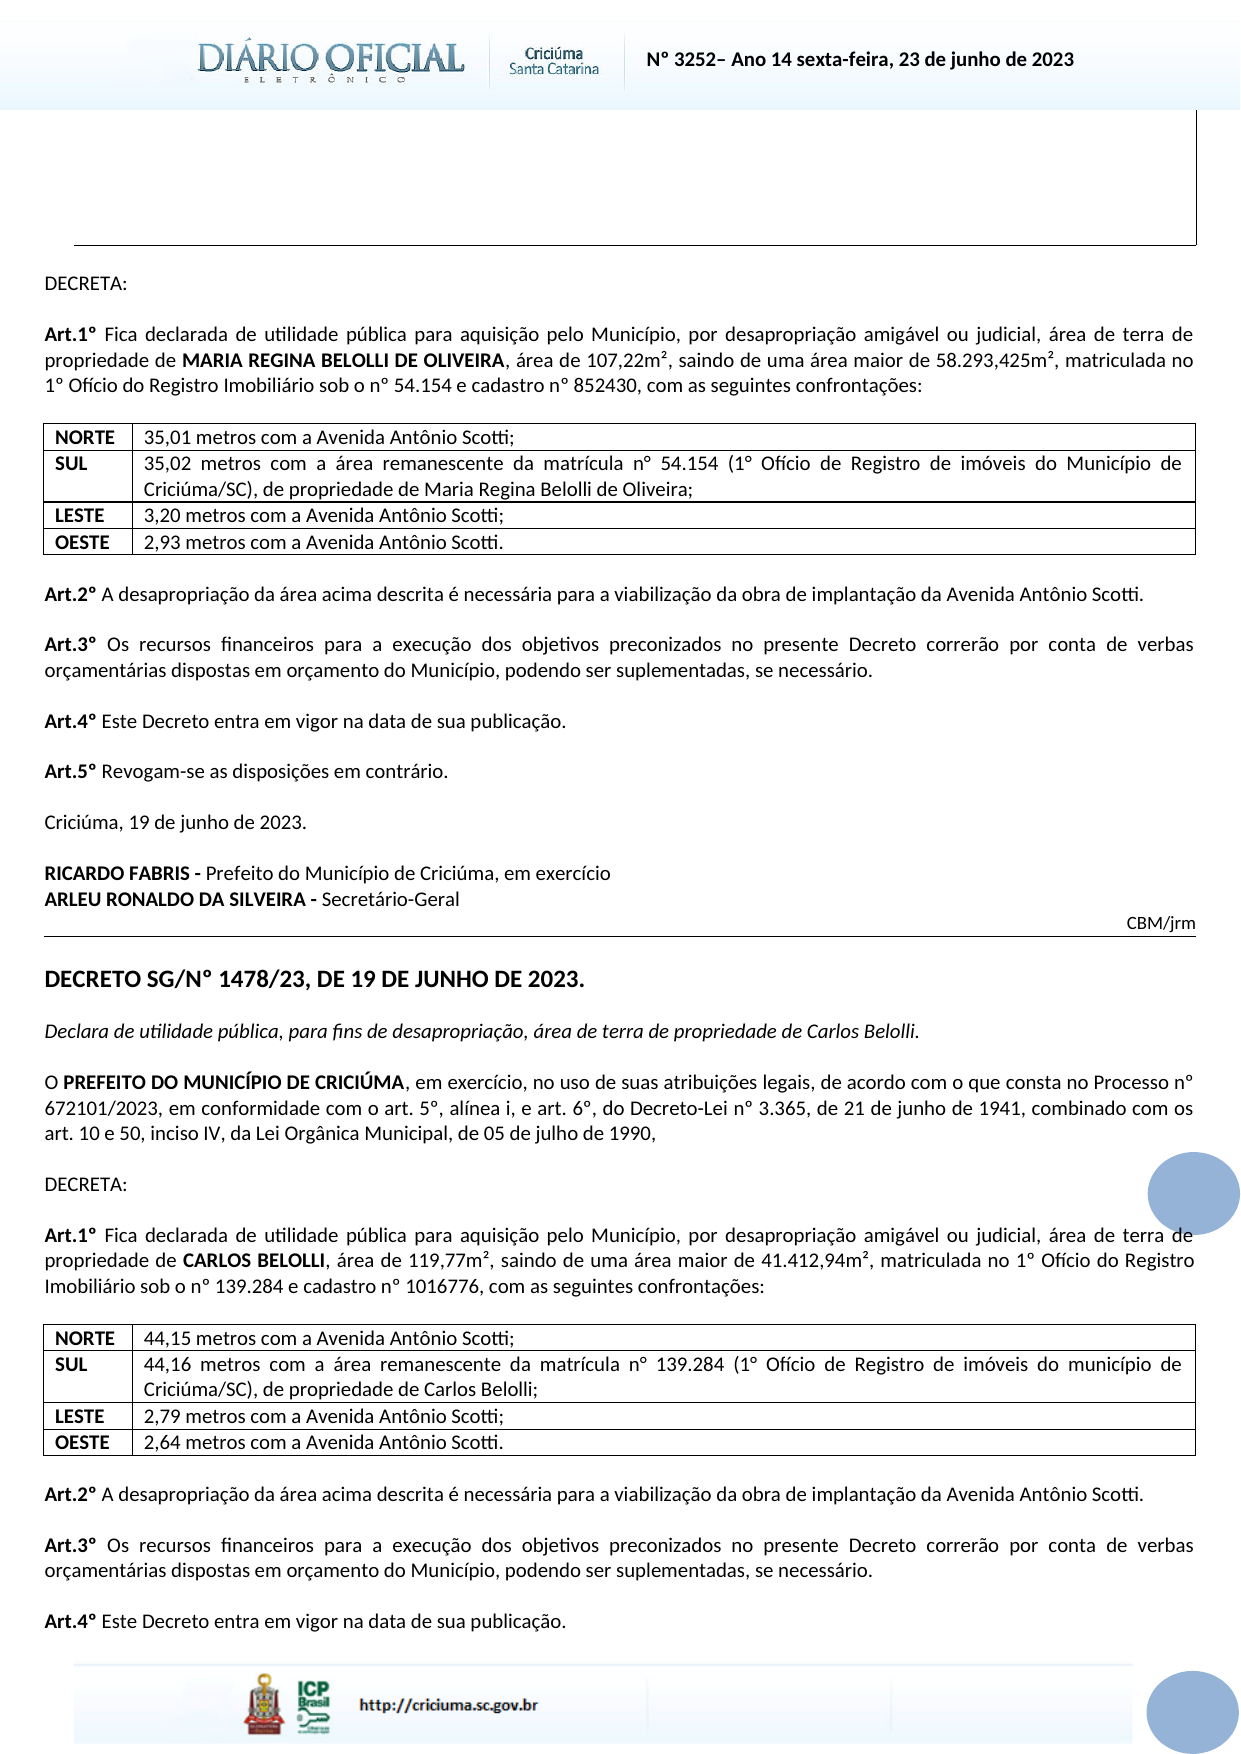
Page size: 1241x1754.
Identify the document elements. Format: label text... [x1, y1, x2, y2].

text DECRETA: [44, 271, 1196, 296]
text Art.2º A desapropriação da área acima descrita é necessária para a viabilização da obra de implantação da Avenida Antônio Scotti. [44, 1481, 1196, 1507]
table_cell OESTE [44, 529, 132, 554]
text Declara de utilidade pública, para fins de desapropriação, área de terra de propriedade de Carlos Belolli. [44, 1019, 1196, 1044]
table_cell SUL [44, 451, 132, 501]
text Art.4º Este Decreto entra em vigor na data de sua publicação. [44, 1608, 1196, 1634]
text Art.2º A desapropriação da área acima descrita é necessária para a viabilização da obra de implantação da Avenida Antônio Scotti. [44, 581, 1196, 606]
text RICARDO FABRIS - Prefeito do Município de Criciúma, em exercício [44, 860, 1196, 886]
text Art.3º Os recursos financeiros para a execução dos objetivos preconizados no presente Decreto correrão por conta de verbas orçamentárias dispostas em orçamento do Município, podendo ser suplementadas, se necessário. [44, 632, 1196, 682]
table_cell OESTE [44, 1430, 132, 1455]
text Art.3º Os recursos financeiros para a execução dos objetivos preconizados no presente Decreto correrão por conta de verbas orçamentárias dispostas em orçamento do Município, podendo ser suplementadas, se necessário. [44, 1532, 1196, 1583]
text Art.1º Fica declarada de utilidade pública para aquisição pelo Município, por desapropriação amigável ou judicial, área de terra de propriedade de CARLOS BELOLLI, área de 119,77m², saindo de uma área maior de 41.412,94m², matriculada no 1º Ofício do Registro Imobiliário sob o nº 139.284 e cadastro nº 1016776, com as seguintes confrontações: [44, 1222, 1196, 1298]
text Art.4º Este Decreto entra em vigor na data de sua publicação. [44, 708, 1196, 733]
text CBM/jrm [44, 911, 1196, 936]
table_cell LESTE [44, 503, 132, 528]
table_cell 2,79 metros com a Avenida Antônio Scotti; [133, 1403, 1195, 1428]
text ARLEU RONALDO DA SILVEIRA - Secretário-Geral [44, 886, 1196, 911]
table_header NORTE [44, 1325, 132, 1350]
table_header 44,15 metros com a Avenida Antônio Scotti; [133, 1325, 1195, 1350]
table_cell 2,93 metros com a Avenida Antônio Scotti. [133, 529, 1195, 554]
table_cell 3,20 metros com a Avenida Antônio Scotti; [133, 503, 1195, 528]
table_cell LESTE [44, 1403, 132, 1428]
text Criciúma, 19 de junho de 2023. [44, 809, 1196, 835]
text DECRETA: [44, 1171, 1154, 1197]
table_cell SUL [44, 1351, 132, 1402]
table_cell 44,16 metros com a área remanescente da matrícula n° 139.284 (1° Ofício de Registro de imóveis do município de Criciúma/SC), de propriedade de Carlos Belolli; [133, 1351, 1195, 1402]
text Art.1º Fica declarada de utilidade pública para aquisição pelo Município, por desapropriação amigável ou judicial, área de terra de propriedade de MARIA REGINA BELOLLI DE OLIVEIRA, área de 107,22m², saindo de uma área maior de 58.293,425m², matriculada no 1º Ofício do Registro Imobiliário sob o nº 54.154 e cadastro nº 852430, com as seguintes confrontações: [44, 321, 1196, 398]
text O PREFEITO DO MUNICÍPIO DE CRICIÚMA, em exercício, no uso de suas atribuições legais, de acordo com o que consta no Processo nº 672101/2023, em conformidade com o art. 5º, alínea i, e art. 6º, do Decreto-Lei nº 3.365, de 21 de junho de 1941, combinado com os art. 10 e 50, inciso IV, da Lei Orgânica Municipal, de 05 de julho de 1990, [44, 1069, 1196, 1146]
table_cell 2,64 metros com a Avenida Antônio Scotti. [133, 1430, 1195, 1455]
table_header 35,01 metros com a Avenida Antônio Scotti; [133, 424, 1195, 449]
table_cell 35,02 metros com a área remanescente da matrícula n° 54.154 (1° Ofício de Registro de imóveis do Município de Criciúma/SC), de propriedade de Maria Regina Belolli de Oliveira; [133, 451, 1195, 501]
text DECRETO SG/Nº 1478/23, DE 19 DE JUNHO DE 2023. [44, 963, 1196, 993]
table_header NORTE [44, 424, 132, 449]
text Art.5º Revogam-se as disposições em contrário. [44, 759, 1196, 784]
